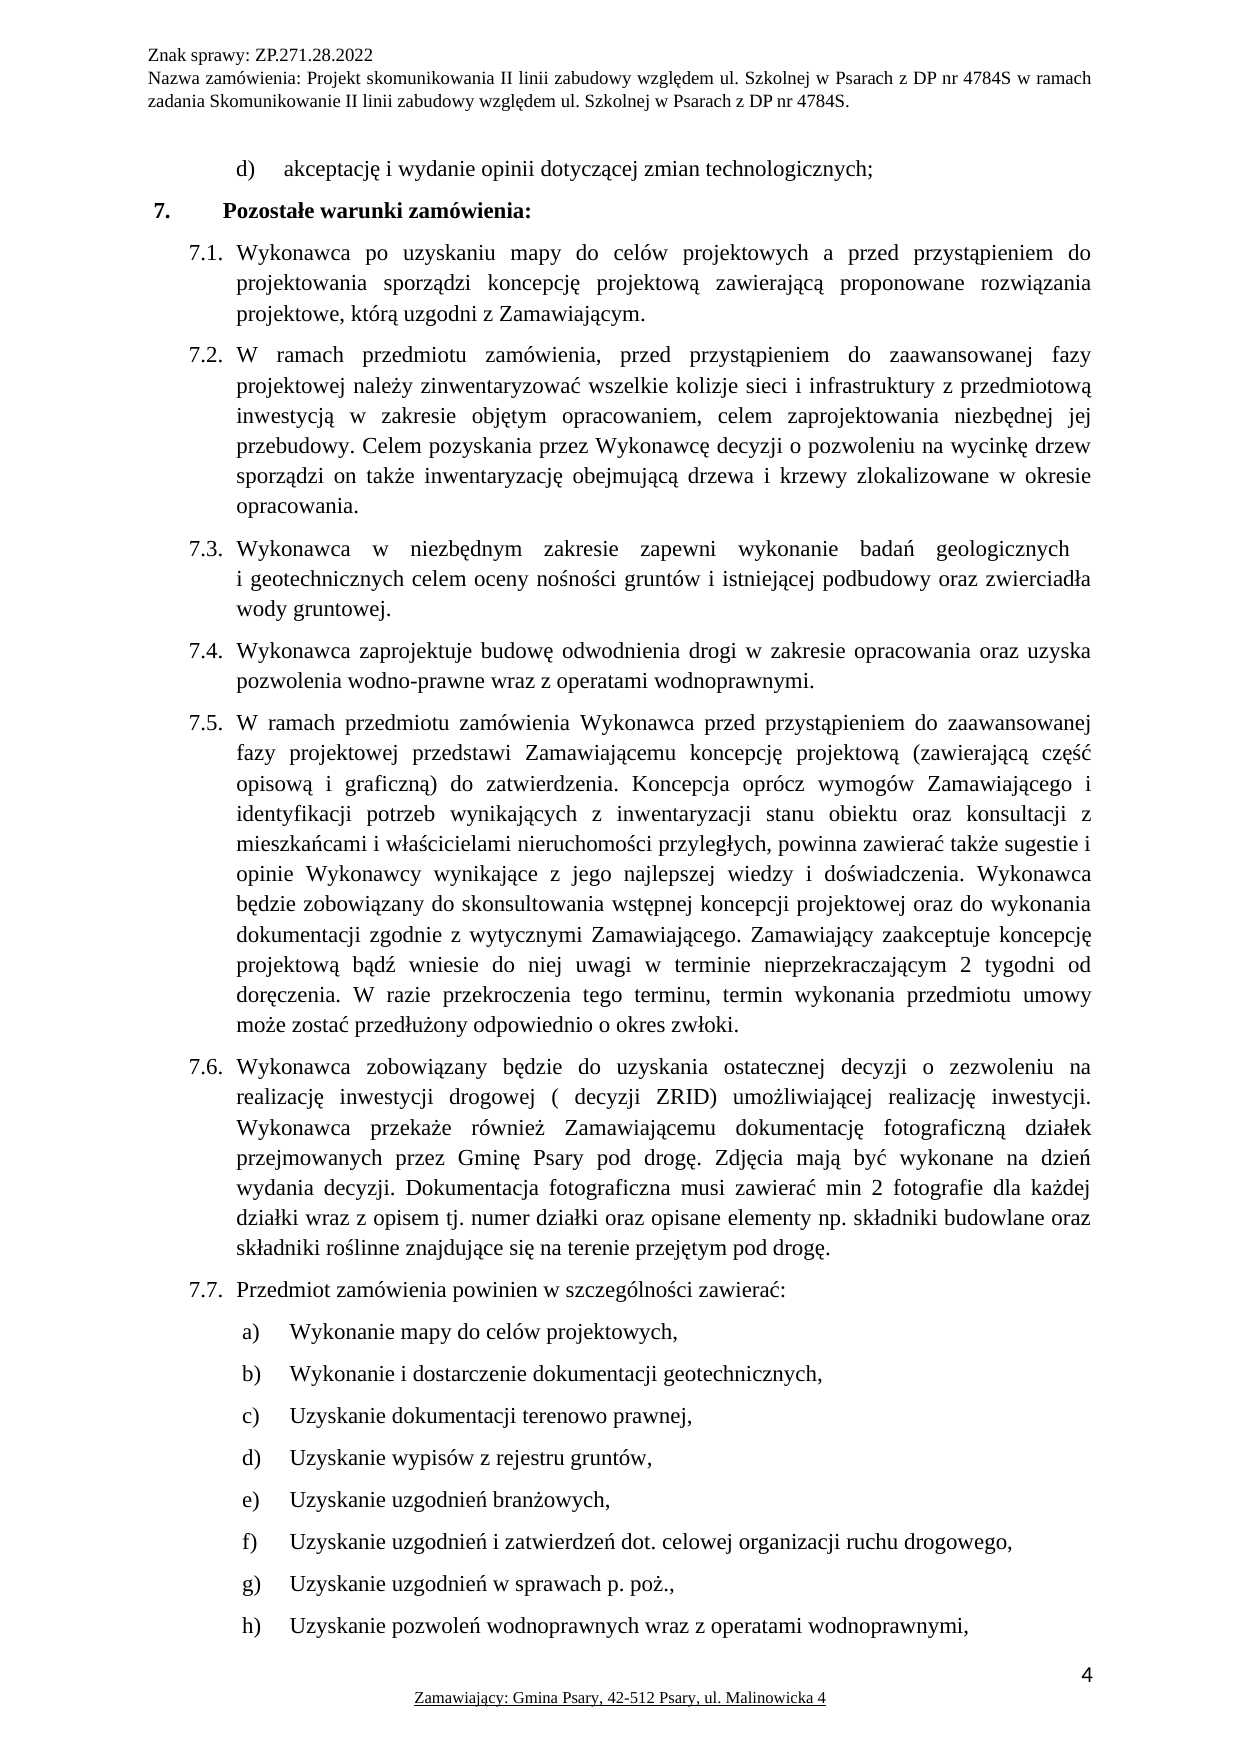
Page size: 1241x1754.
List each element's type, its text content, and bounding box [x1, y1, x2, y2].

list Wykonawca zaprojektuje budowę odwodnienia drogi w zakresie opracowania oraz uzyska pozwolenia wodno-prawne wraz z operatami wodnoprawnymi. [183, 637, 1093, 693]
list Uzyskanie dokumentacji terenowo prawnej, [236, 1402, 1093, 1429]
list W ramach przedmiotu zamówienia, przed przystąpieniem do zaawansowanej fazy projektowej należy zinwentaryzować wszelkie kolizje sieci i infrastruktury z przedmiotową inwestycją w zakresie objętym opracowaniem, celem zaprojektowania niezbędnej jej przebudowy. Celem pozyskania przez Wykonawcę decyzji o pozwoleniu na wycinkę drzew sporządzi on także inwentaryzację obejmującą drzewa i krzewy zlokalizowane w okresie opracowania. [183, 342, 1093, 519]
list Uzyskanie wypisów z rejestru gruntów, [236, 1444, 1093, 1471]
list Przedmiot zamówienia powinien w szczególności zawierać: [183, 1276, 1093, 1303]
list Uzyskanie uzgodnień w sprawach p. poż., [236, 1570, 1093, 1597]
list W ramach przedmiotu zamówienia Wykonawca przed przystąpieniem do zaawansowanej fazy projektowej przedstawi Zamawiającemu koncepcję projektową (zawierającą część opisową i graficzną) do zatwierdzenia. Koncepcja oprócz wymogów Zamawiającego i identyfikacji potrzeb wynikających z inwentaryzacji stanu obiektu oraz konsultacji z mieszkańcami i właścicielami nieruchomości przyległych, powinna zawierać także sugestie i opinie Wykonawcy wynikające z jego najlepszej wiedzy i doświadczenia. Wykonawca będzie zobowiązany do skonsultowania wstępnej koncepcji projektowej oraz do wykonania dokumentacji zgodnie z wytycznymi Zamawiającego. Zamawiający zaakceptuje koncepcję projektową bądź wniesie do niej uwagi w terminie nieprzekraczającym 2 tygodni od doręczenia. W razie przekroczenia tego terminu, termin wykonania przedmiotu umowy może zostać przedłużony odpowiednio o okres zwłoki. [183, 709, 1093, 1038]
list Uzyskanie pozwoleń wodnoprawnych wraz z operatami wodnoprawnymi, [236, 1612, 1093, 1639]
list Wykonanie mapy do celów projektowych, [236, 1318, 1093, 1345]
list akceptację i wydanie opinii dotyczącej zmian technologicznych; [230, 155, 1093, 182]
list Wykonawca zobowiązany będzie do uzyskania ostatecznej decyzji o zezwoleniu na realizację inwestycji drogowej ( decyzji ZRID) umożliwiającej realizację inwestycji. Wykonawca przekaże również Zamawiającemu dokumentację fotograficzną działek przejmowanych przez Gminę Psary pod drogę. Zdjęcia mają być wykonane na dzień wydania decyzji. Dokumentacja fotograficzna musi zawierać min 2 fotografie dla każdej działki wraz z opisem tj. numer działki oraz opisane elementy np. składniki budowlane oraz składniki roślinne znajdujące się na terenie przejętym pod drogę. [183, 1053, 1093, 1261]
list Wykonawca w niezbędnym zakresie zapewni wykonanie badań geologicznych i geotechnicznych celem oceny nośności gruntów i istniejącej podbudowy oraz zwierciadła wody gruntowej. [183, 534, 1093, 621]
list Wykonanie i dostarczenie dokumentacji geotechnicznych, [236, 1360, 1093, 1387]
list Uzyskanie uzgodnień i zatwierdzeń dot. celowej organizacji ruchu drogowego, [236, 1528, 1093, 1555]
list Uzyskanie uzgodnień branżowych, [236, 1486, 1093, 1513]
list Pozostałe warunki zamówienia: [148, 197, 1093, 223]
list Wykonawca po uzyskaniu mapy do celów projektowych a przed przystąpieniem do projektowania sporządzi koncepcję projektową zawierającą proponowane rozwiązania projektowe, którą uzgodni z Zamawiającym. [183, 239, 1093, 326]
